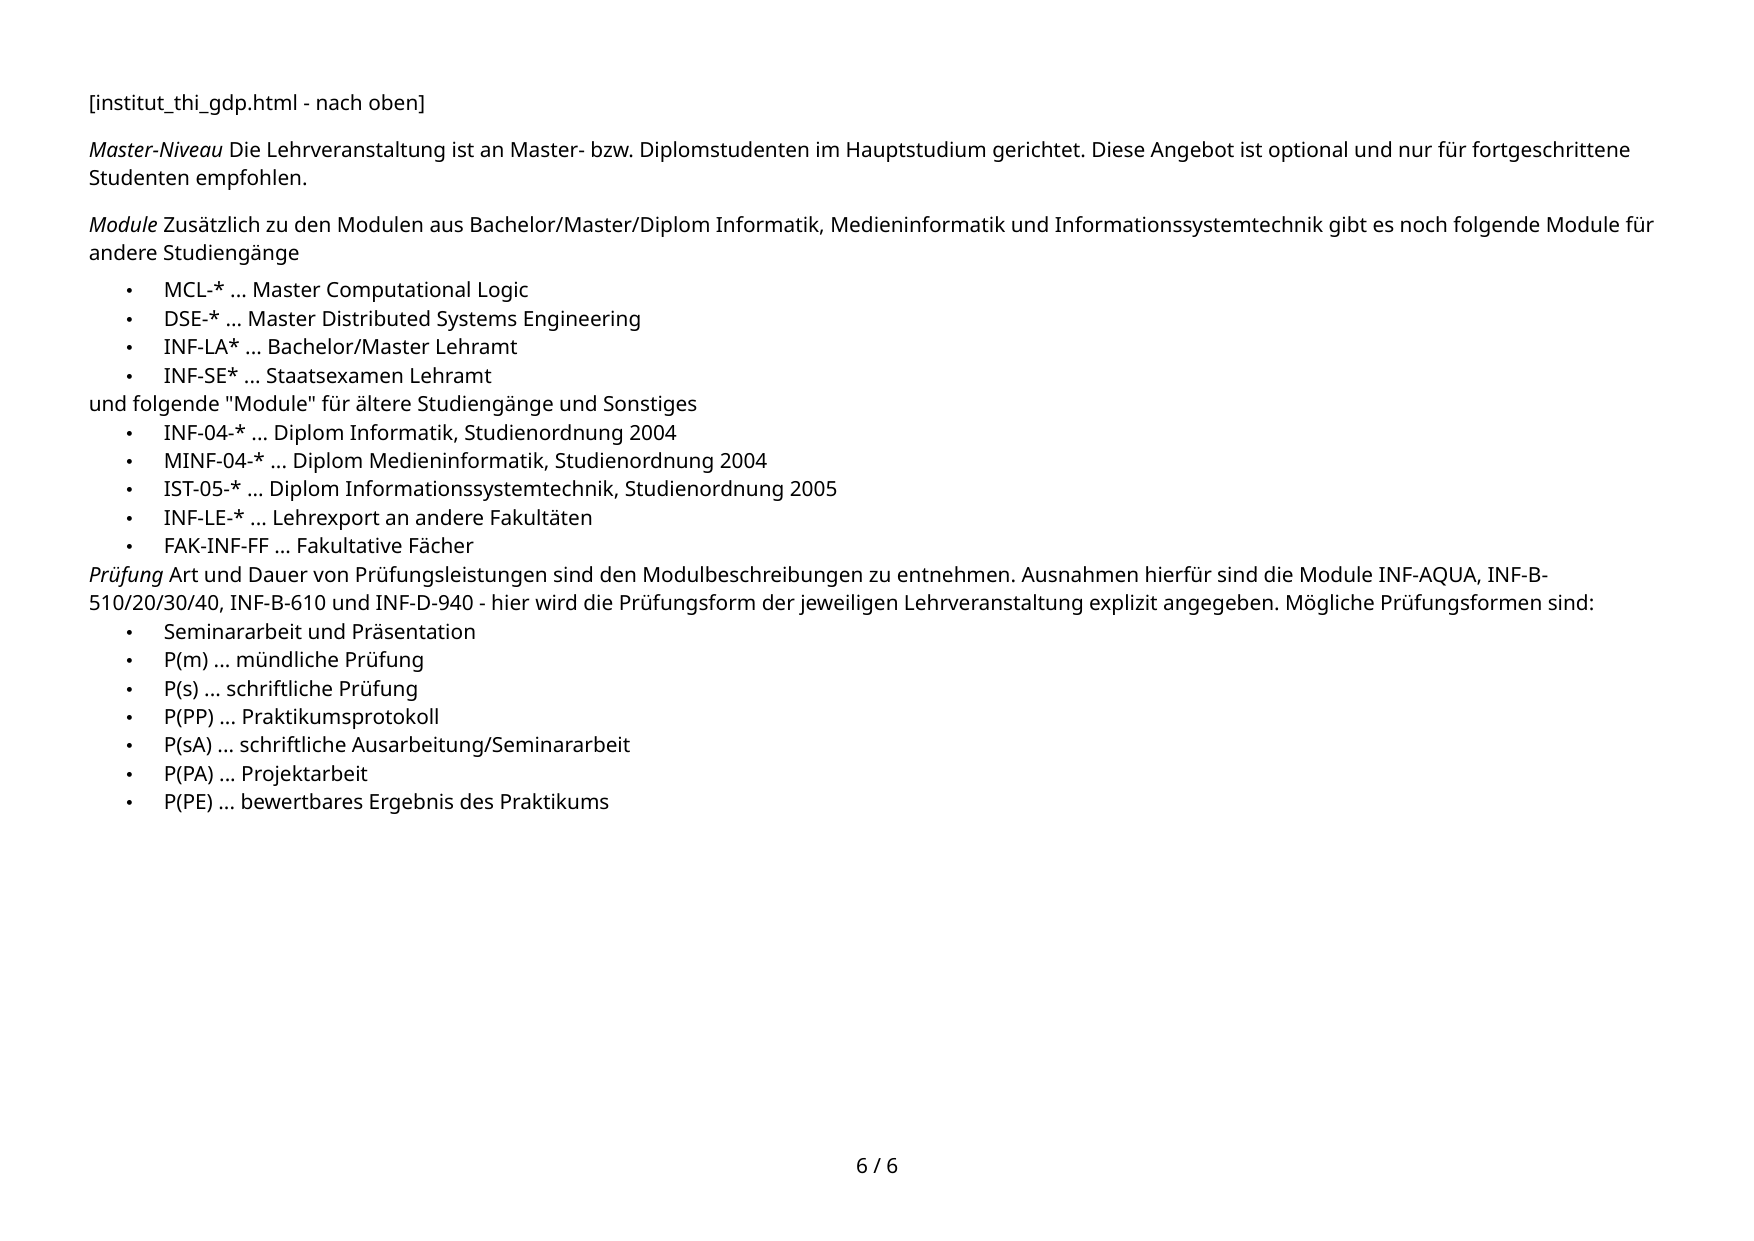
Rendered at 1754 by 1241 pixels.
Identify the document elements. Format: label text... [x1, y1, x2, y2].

text [institut_thi_gdp.html - nach oben] [88, 88, 1665, 117]
list P(PE) ... bewertbares Ergebnis des Praktikums [126, 787, 1665, 816]
list P(s) ... schriftliche Prüfung [126, 674, 1665, 702]
list P(PA) ... Projektarbeit [126, 759, 1665, 787]
list DSE-* ... Master Distributed Systems Engineering [126, 304, 1665, 332]
list FAK-INF-FF ... Fakultative Fächer [126, 531, 1665, 560]
text Master-Niveau Die Lehrveranstaltung ist an Master- bzw. Diplomstudenten im Hauptstudium gerichtet. Diese Angebot ist optional und nur für fortgeschrittene Studenten empfohlen. [88, 135, 1665, 192]
list Seminararbeit und Präsentation [126, 617, 1665, 645]
list INF-SE* ... Staatsexamen Lehramt [126, 361, 1665, 389]
list INF-LE-* ... Lehrexport an andere Fakultäten [126, 503, 1665, 531]
list MCL-* ... Master Computational Logic [126, 276, 1665, 304]
list INF-04-* ... Diplom Informatik, Studienordnung 2004 [126, 418, 1665, 446]
text Prüfung Art und Dauer von Prüfungsleistungen sind den Modulbeschreibungen zu entnehmen. Ausnahmen hierfür sind die Module INF-AQUA, INF-B-510/20/30/40, INF-B-610 und INF-D-940 - hier wird die Prüfungsform der jeweiligen Lehrveranstaltung explizit angegeben. Mögliche Prüfungsformen sind: [88, 560, 1665, 617]
list MINF-04-* ... Diplom Medieninformatik, Studienordnung 2004 [126, 446, 1665, 474]
list IST-05-* ... Diplom Informationssystemtechnik, Studienordnung 2005 [126, 474, 1665, 503]
text und folgende "Module" für ältere Studiengänge und Sonstiges [88, 389, 1665, 418]
text Module Zusätzlich zu den Modulen aus Bachelor/Master/Diplom Informatik, Medieninformatik und Informationssystemtechnik gibt es noch folgende Module für andere Studiengänge [88, 210, 1665, 267]
list P(m) ... mündliche Prüfung [126, 645, 1665, 674]
list INF-LA* ... Bachelor/Master Lehramt [126, 332, 1665, 361]
list P(sA) ... schriftliche Ausarbeitung/Seminararbeit [126, 731, 1665, 759]
list P(PP) ... Praktikumsprotokoll [126, 702, 1665, 731]
